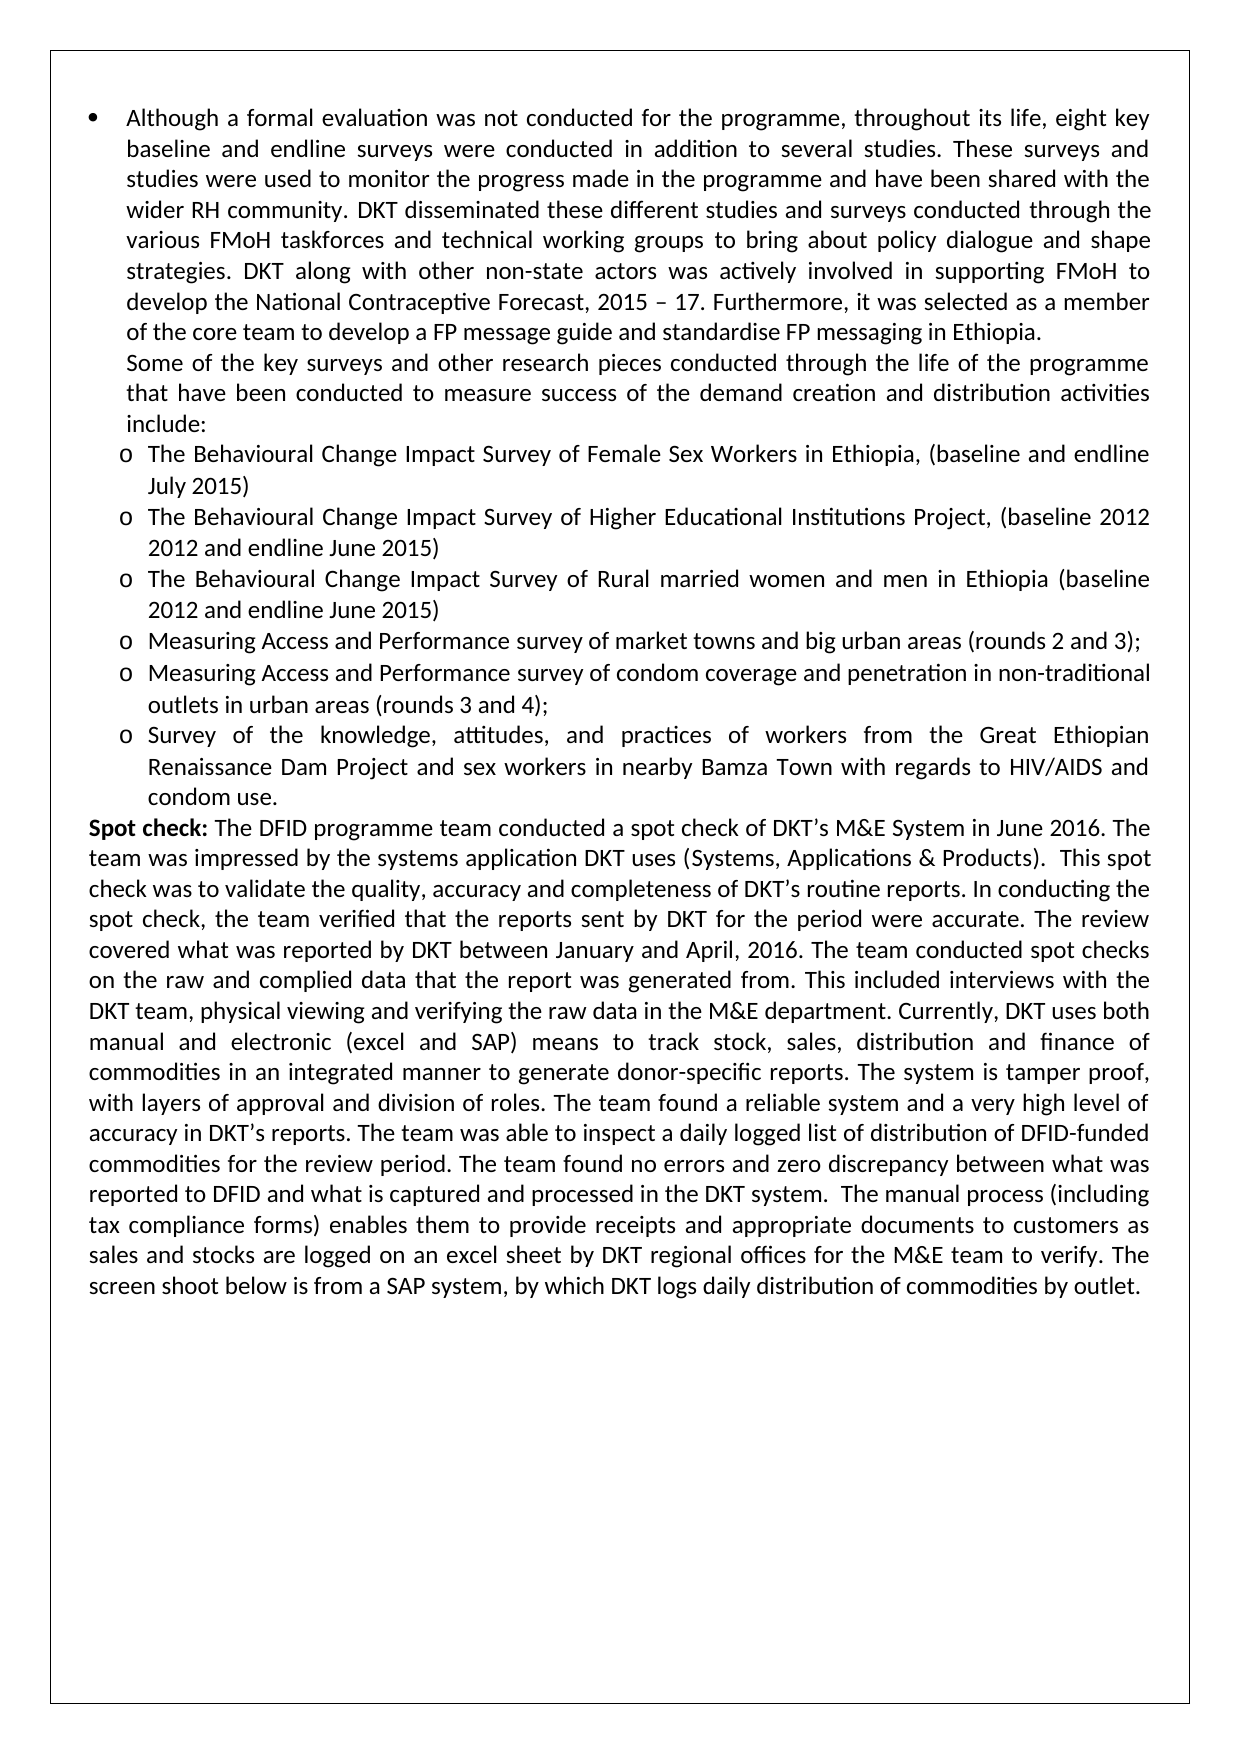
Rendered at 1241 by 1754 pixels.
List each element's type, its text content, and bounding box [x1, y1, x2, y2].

list Some of the key surveys and other research pieces conducted through the life of the programme that have been conducted to measure success of the demand creation and distribution activities include: [126, 347, 1152, 438]
list Survey of the knowledge, attitudes, and practices of workers from the Great Ethiopian Renaissance Dam Project and sex workers in nearby Bamza Town with regards to HIV/AIDS and condom use. [118, 719, 1152, 812]
list The Behavioural Change Impact Survey of Rural married women and men in Ethiopia (baseline 2012 and endline June 2015) [118, 563, 1152, 625]
list The Behavioural Change Impact Survey of Female Sex Workers in Ethiopia, (baseline and endline July 2015) [118, 438, 1152, 501]
list Although a formal evaluation was not conducted for the programme, throughout its life, eight key baseline and endline surveys were conducted in addition to several studies. These surveys and studies were used to monitor the progress made in the programme and have been shared with the wider RH community. DKT disseminated these different studies and surveys conducted through the various FMoH taskforces and technical working groups to bring about policy dialogue and shape strategies. DKT along with other non-state actors was actively involved in supporting FMoH to develop the National Contraceptive Forecast, 2015 – 17. Furthermore, it was selected as a member of the core team to develop a FP message guide and standardise FP messaging in Ethiopia. [89, 103, 1152, 347]
list The Behavioural Change Impact Survey of Higher Educational Institutions Project, (baseline 2012 2012 and endline June 2015) [118, 501, 1152, 563]
text Spot check: The DFID programme team conducted a spot check of DKT’s M&E System in June 2016. The team was impressed by the systems application DKT uses (Systems, Applications & Products). This spot check was to validate the quality, accuracy and completeness of DKT’s routine reports. In conducting the spot check, the team verified that the reports sent by DKT for the period were accurate. The review covered what was reported by DKT between January and April, 2016. The team conducted spot checks on the raw and complied data that the report was generated from. This included interviews with the DKT team, physical viewing and verifying the raw data in the M&E department. Currently, DKT uses both manual and electronic (excel and SAP) means to track stock, sales, distribution and finance of commodities in an integrated manner to generate donor-specific reports. The system is tamper proof, with layers of approval and division of roles. The team found a reliable system and a very high level of accuracy in DKT’s reports. The team was able to inspect a daily logged list of distribution of DFID-funded commodities for the review period. The team found no errors and zero discrepancy between what was reported to DFID and what is captured and processed in the DKT system. The manual process (including tax compliance forms) enables them to provide receipts and appropriate documents to customers as sales and stocks are logged on an excel sheet by DKT regional offices for the M&E team to verify. The screen shoot below is from a SAP system, by which DKT logs daily distribution of commodities by outlet. [89, 812, 1152, 1300]
list Measuring Access and Performance survey of market towns and big urban areas (rounds 2 and 3); [118, 625, 1152, 657]
list Measuring Access and Performance survey of condom coverage and penetration in non-traditional outlets in urban areas (rounds 3 and 4); [118, 657, 1152, 719]
